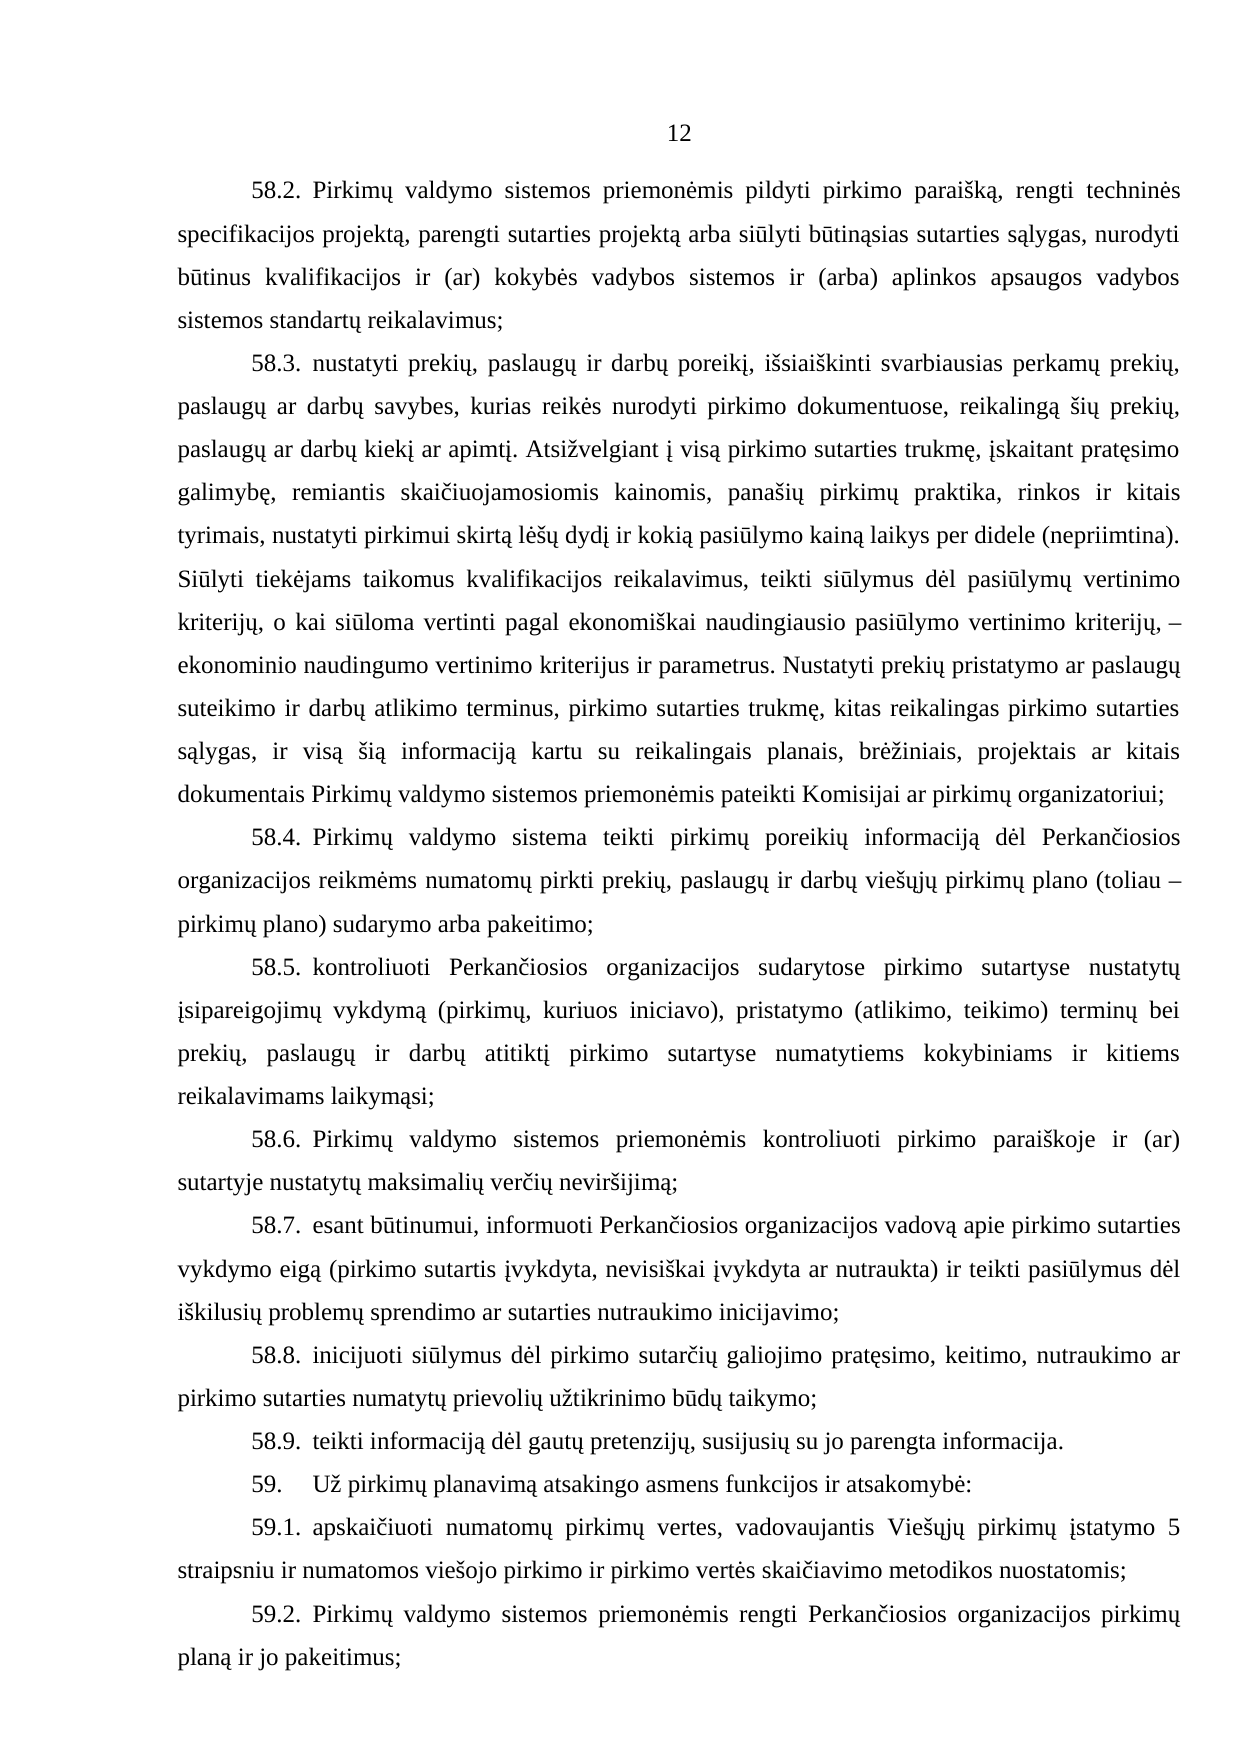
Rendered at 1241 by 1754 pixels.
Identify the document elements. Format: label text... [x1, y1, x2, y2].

text 58.4. Pirkimų valdymo sistema teikti pirkimų poreikių informaciją dėl Perkančiosios organizacijos reikmėms numatomų pirkti prekių, paslaugų ir darbų viešųjų pirkimų plano (toliau – pirkimų plano) sudarymo arba pakeitimo; [177, 822, 1181, 937]
text 59. Už pirkimų planavimą atsakingo asmens funkcijos ir atsakomybė: [177, 1469, 1181, 1498]
text 58.8. inicijuoti siūlymus dėl pirkimo sutarčių galiojimo pratęsimo, keitimo, nutraukimo ar pirkimo sutarties numatytų prievolių užtikrinimo būdų taikymo; [177, 1340, 1181, 1412]
text 58.3. nustatyti prekių, paslaugų ir darbų poreikį, išsiaiškinti svarbiausias perkamų prekių, paslaugų ar darbų savybes, kurias reikės nurodyti pirkimo dokumentuose, reikalingą šių prekių, paslaugų ar darbų kiekį ar apimtį. Atsižvelgiant į visą pirkimo sutarties trukmę, įskaitant pratęsimo galimybę, remiantis skaičiuojamosiomis kainomis, panašių pirkimų praktika, rinkos ir kitais tyrimais, nustatyti pirkimui skirtą lėšų dydį ir kokią pasiūlymo kainą laikys per didele (nepriimtina). Siūlyti tiekėjams taikomus kvalifikacijos reikalavimus, teikti siūlymus dėl pasiūlymų vertinimo kriterijų, o kai siūloma vertinti pagal ekonomiškai naudingiausio pasiūlymo vertinimo kriterijų, – ekonominio naudingumo vertinimo kriterijus ir parametrus. Nustatyti prekių pristatymo ar paslaugų suteikimo ir darbų atlikimo terminus, pirkimo sutarties trukmę, kitas reikalingas pirkimo sutarties sąlygas, ir visą šią informaciją kartu su reikalingais planais, brėžiniais, projektais ar kitais dokumentais Pirkimų valdymo sistemos priemonėmis pateikti Komisijai ar pirkimų organizatoriui; [177, 348, 1181, 808]
text 58.7. esant būtinumui, informuoti Perkančiosios organizacijos vadovą apie pirkimo sutarties vykdymo eigą (pirkimo sutartis įvykdyta, nevisiškai įvykdyta ar nutraukta) ir teikti pasiūlymus dėl iškilusių problemų sprendimo ar sutarties nutraukimo inicijavimo; [177, 1211, 1181, 1326]
text 58.2. Pirkimų valdymo sistemos priemonėmis pildyti pirkimo paraišką, rengti techninės specifikacijos projektą, parengti sutarties projektą arba siūlyti būtinąsias sutarties sąlygas, nurodyti būtinus kvalifikacijos ir (ar) kokybės vadybos sistemos ir (arba) aplinkos apsaugos vadybos sistemos standartų reikalavimus; [177, 176, 1181, 334]
text 58.6. Pirkimų valdymo sistemos priemonėmis kontroliuoti pirkimo paraiškoje ir (ar) sutartyje nustatytų maksimalių verčių neviršijimą; [177, 1124, 1181, 1196]
text 59.1. apskaičiuoti numatomų pirkimų vertes, vadovaujantis Viešųjų pirkimų įstatymo 5 straipsniu ir numatomos viešojo pirkimo ir pirkimo vertės skaičiavimo metodikos nuostatomis; [177, 1512, 1181, 1584]
text 59.2. Pirkimų valdymo sistemos priemonėmis rengti Perkančiosios organizacijos pirkimų planą ir jo pakeitimus; [177, 1599, 1181, 1671]
text 58.5. kontroliuoti Perkančiosios organizacijos sudarytose pirkimo sutartyse nustatytų įsipareigojimų vykdymą (pirkimų, kuriuos iniciavo), pristatymo (atlikimo, teikimo) terminų bei prekių, paslaugų ir darbų atitiktį pirkimo sutartyse numatytiems kokybiniams ir kitiems reikalavimams laikymąsi; [177, 952, 1181, 1110]
text 58.9. teikti informaciją dėl gautų pretenzijų, susijusių su jo parengta informacija. [177, 1426, 1181, 1455]
